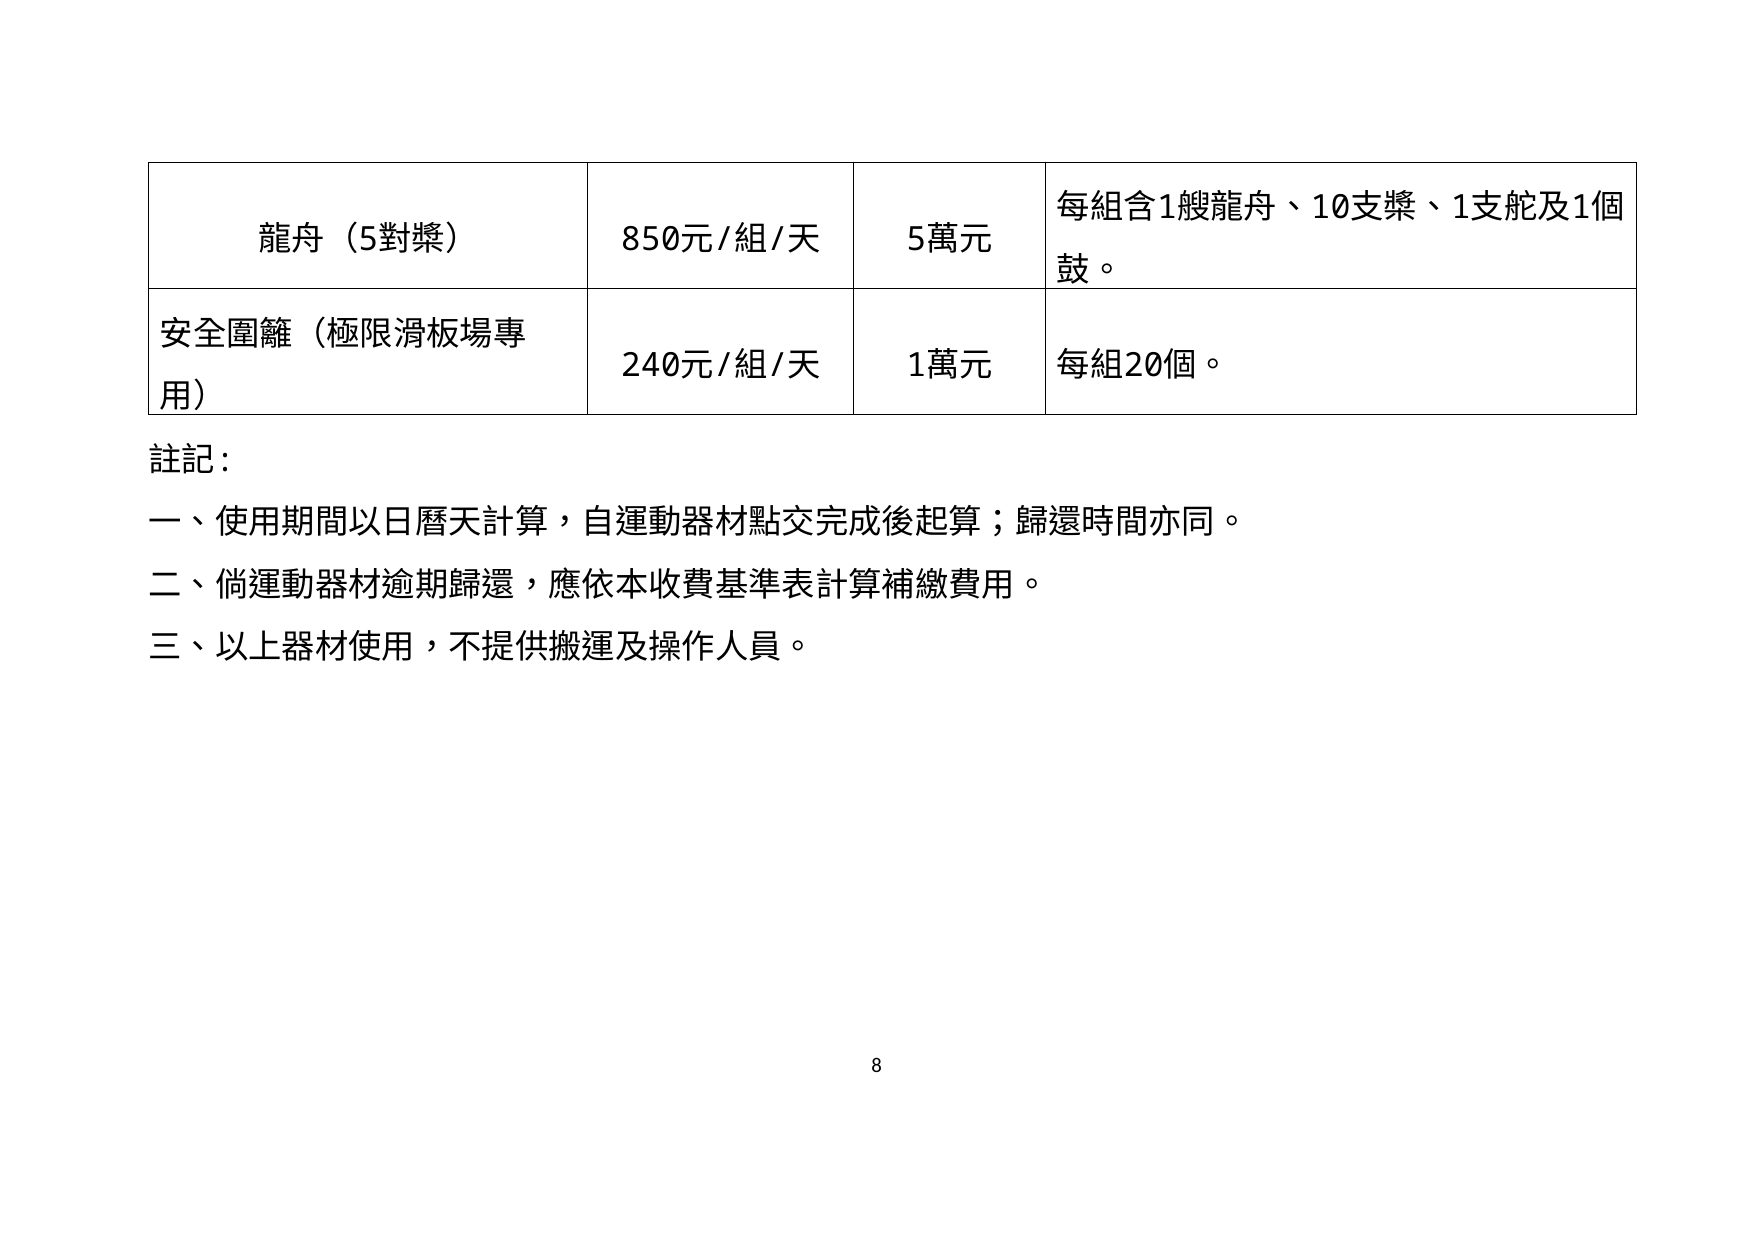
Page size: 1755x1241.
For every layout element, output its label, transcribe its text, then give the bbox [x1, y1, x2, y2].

text 三、以上器材使用，不提供搬運及操作人員。 [148, 602, 1604, 665]
table_cell 每組含1艘龍舟、10支槳、1支舵及1個鼓。 [1046, 163, 1636, 288]
text 註記: [148, 415, 1604, 477]
table_cell 龍舟（5對槳） [149, 163, 587, 288]
table_cell 240元/組/天 [588, 289, 853, 414]
table_cell 每組20個。 [1046, 289, 1636, 414]
text 一、使用期間以日曆天計算，自運動器材點交完成後起算；歸還時間亦同。 [148, 477, 1604, 540]
table_cell 850元/組/天 [588, 163, 853, 288]
table_cell 安全圍籬（極限滑板場專用） [149, 289, 587, 414]
table_cell 5萬元 [854, 163, 1045, 288]
text 二、倘運動器材逾期歸還，應依本收費基準表計算補繳費用。 [148, 540, 1604, 602]
table_cell 1萬元 [854, 289, 1045, 414]
